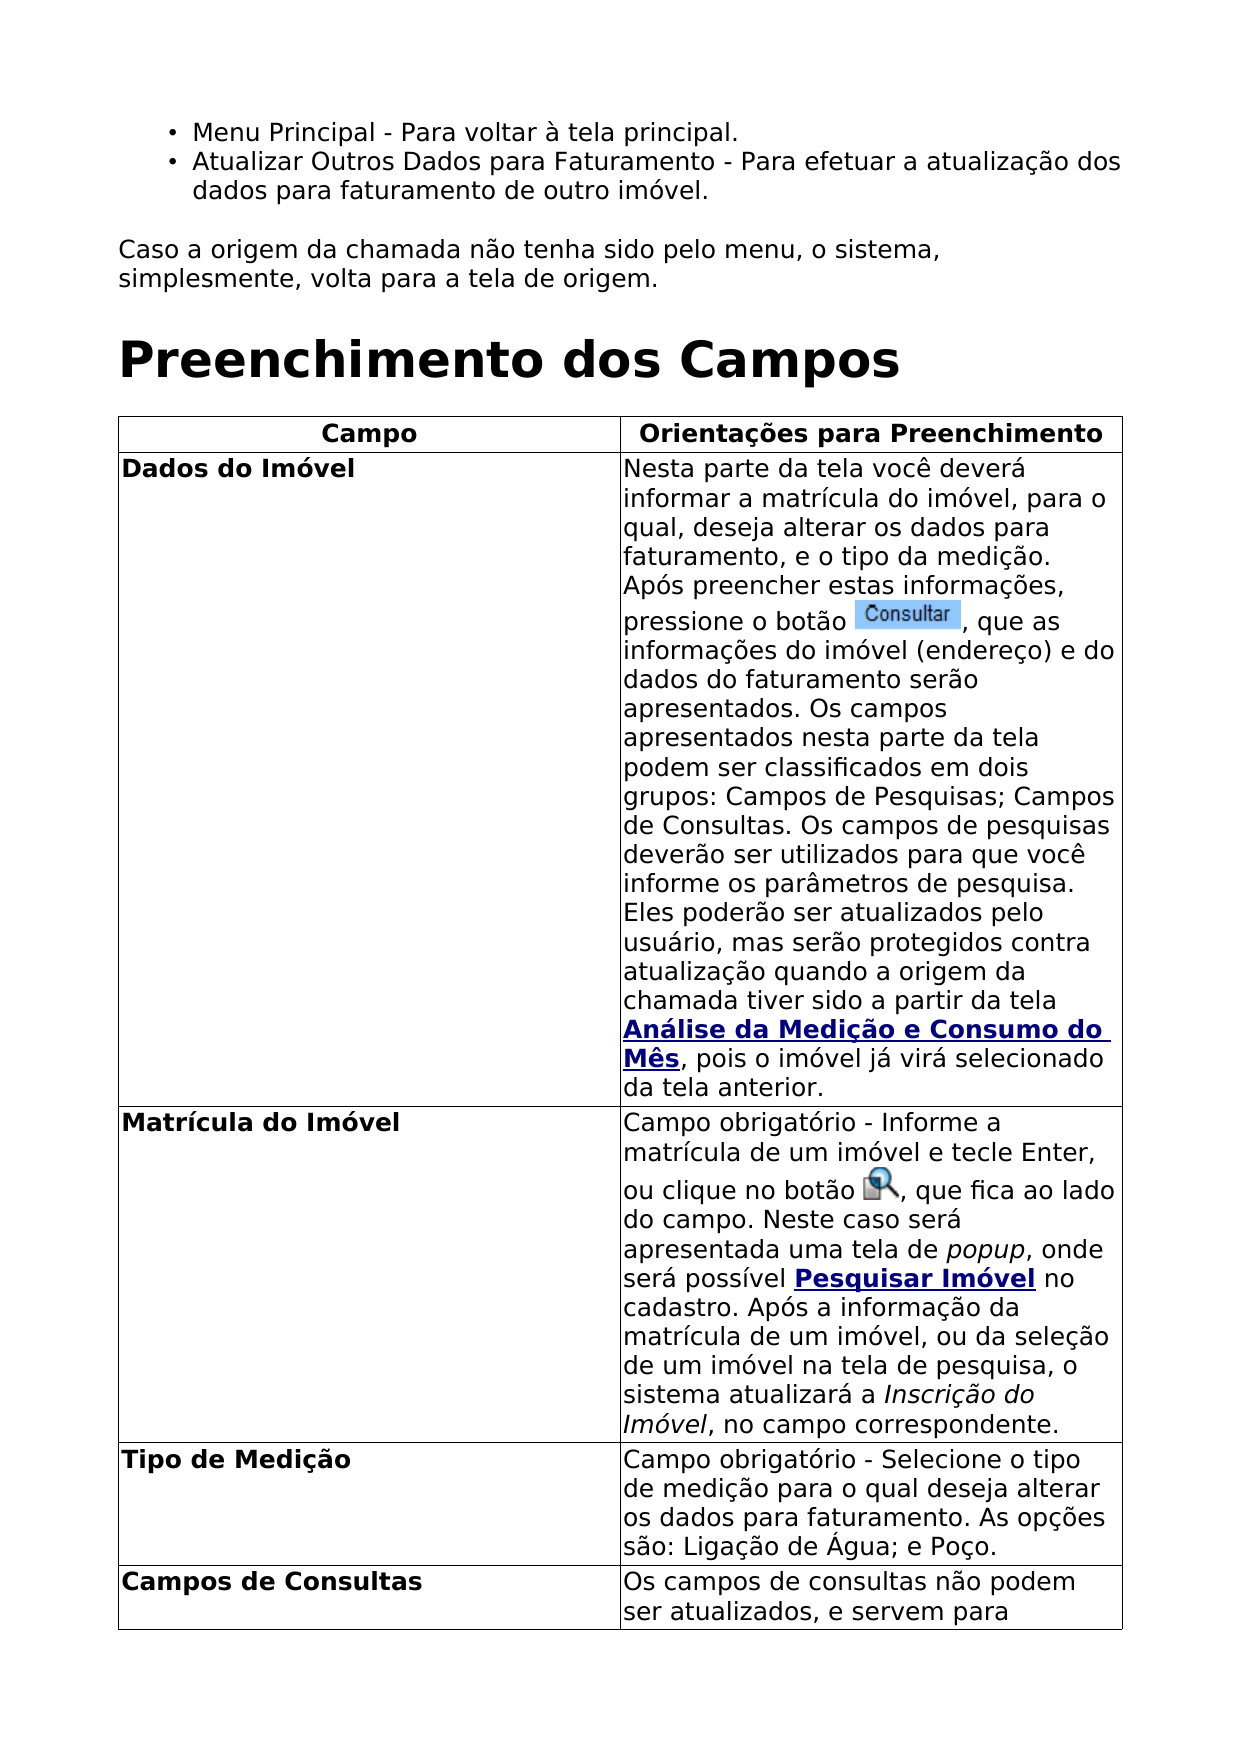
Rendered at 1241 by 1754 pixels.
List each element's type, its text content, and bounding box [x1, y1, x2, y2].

table_cell Campo obrigatório - Selecione o tipo de medição para o qual deseja alterar os dados para faturamento. As opções são: Ligação de Água; e Poço. [621, 1443, 1122, 1564]
table_header Campo [119, 417, 620, 452]
table_cell Nesta parte da tela você deverá informar a matrícula do imóvel, para o qual, deseja alterar os dados para faturamento, e o tipo da medição. Após preencher estas informações, pressione o botão , que as informações do imóvel (endereço) e do dados do faturamento serão apresentados. Os campos apresentados nesta parte da tela podem ser classificados em dois grupos: Campos de Pesquisas; Campos de Consultas. Os campos de pesquisas deverão ser utilizados para que você informe os parâmetros de pesquisa. Eles poderão ser atualizados pelo usuário, mas serão protegidos contra atualização quando a origem da chamada tiver sido a partir da tela Análise da Medição e Consumo do Mês, pois o imóvel já virá selecionado da tela anterior. [621, 453, 1122, 1106]
picture [863, 1167, 900, 1200]
table_cell Campos de Consultas [119, 1566, 620, 1629]
list Menu Principal - Para voltar à tela principal. [177, 118, 1122, 147]
subtitle Preenchimento dos Campos [118, 331, 1122, 389]
list Atualizar Outros Dados para Faturamento - Para efetuar a atualização dos dados para faturamento de outro imóvel. [177, 147, 1122, 206]
table_cell Campo obrigatório - Informe a matrícula de um imóvel e tecle Enter, ou clique no botão , que fica ao lado do campo. Neste caso será apresentada uma tela de popup, onde será possível Pesquisar Imóvel no cadastro. Após a informação da matrícula de um imóvel, ou da seleção de um imóvel na tela de pesquisa, o sistema atualizará a Inscrição do Imóvel, no campo correspondente. [621, 1107, 1122, 1442]
table_cell Matrícula do Imóvel [119, 1107, 620, 1442]
table_cell Tipo de Medição [119, 1443, 620, 1564]
table_header Orientações para Preenchimento [621, 417, 1122, 452]
table_cell Dados do Imóvel [119, 453, 620, 1106]
text Caso a origem da chamada não tenha sido pelo menu, o sistema, simplesmente, volta para a tela de origem. [118, 235, 1122, 293]
table_cell Os campos de consultas não podem ser atualizados, e servem para [621, 1566, 1122, 1629]
picture [854, 600, 961, 631]
